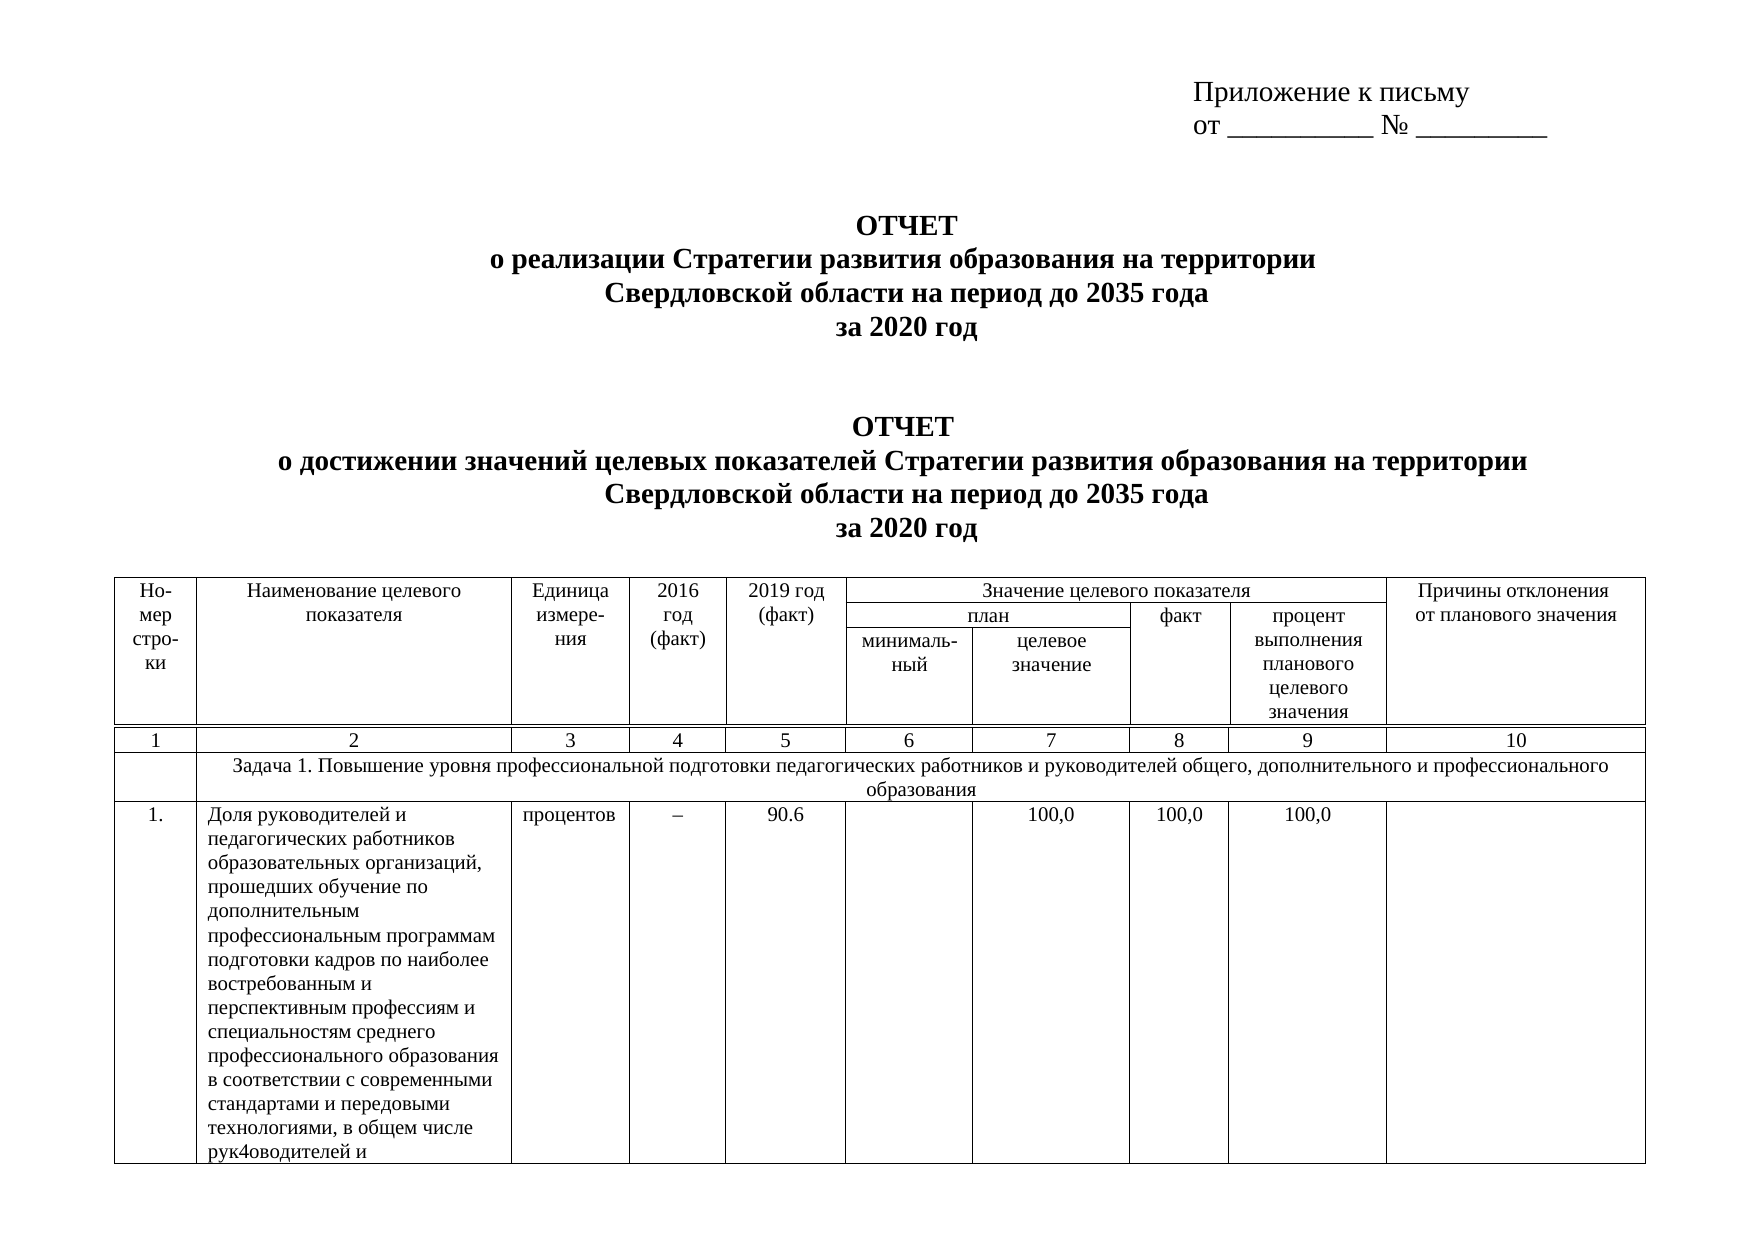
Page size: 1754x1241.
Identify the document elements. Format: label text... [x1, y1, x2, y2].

table_cell [115, 753, 196, 801]
table_header Причины отклонения от планового значения [1387, 578, 1645, 723]
table_cell процентов [512, 802, 629, 1163]
table_cell 100,0 [973, 802, 1129, 1163]
text за 2020 год [118, 309, 1695, 342]
table_header 6 [846, 728, 972, 752]
table_header 9 [1229, 728, 1386, 752]
table_header 4 [630, 728, 725, 752]
text от __________ № _________ [1193, 107, 1695, 141]
table_cell процент выполнения планового целевого значения [1231, 603, 1386, 723]
text ОТЧЕТ о достижении значений целевых показателей Стратегии развития образования на территории Свердловской области на период до 2035 года [118, 409, 1695, 510]
table_header Наименование целевого показателя [197, 578, 511, 723]
table_cell – [630, 802, 725, 1163]
table_header 2019 год (факт) [727, 578, 846, 723]
table_header 2016 год (факт) [630, 578, 726, 723]
table_cell Задача 1. Повышение уровня профессиональной подготовки педагогических работников и руководителей общего, дополнительного и профессионального образования [197, 753, 1645, 801]
table_cell [846, 802, 972, 1163]
table_cell [1387, 802, 1645, 1163]
table_header 7 [973, 728, 1129, 752]
table_header 1 [115, 728, 196, 752]
table_header 3 [512, 728, 629, 752]
table_header Единица измере-ния [512, 578, 629, 723]
table_header 10 [1387, 728, 1645, 752]
table_cell Доля руководителей и педагогических работников образовательных организаций, прошедших обучение по дополнительным профессиональным программам подготовки кадров по наиболее востребованным и перспективным профессиям и специальностям среднего профессионального образования в соответствии с современными стандартами и передовыми технологиями, в общем числе рук4оводителей и [197, 802, 511, 1163]
table_cell план [847, 603, 1130, 627]
table_cell 1. [115, 802, 196, 1163]
table_header Значение целевого показателя [847, 578, 1386, 602]
table_cell минималь-ный [847, 628, 972, 723]
table_cell 90.6 [726, 802, 845, 1163]
table_cell 100,0 [1130, 802, 1228, 1163]
table_header 8 [1130, 728, 1228, 752]
table_header Но-мер стро-ки [115, 578, 196, 723]
table_cell факт [1131, 603, 1230, 723]
text за 2020 год [118, 510, 1695, 543]
text о реализации Стратегии развития образования на территории Свердловской области на период до 2035 года [118, 242, 1695, 309]
table_cell 100,0 [1229, 802, 1386, 1163]
text Приложение к письму [1193, 74, 1695, 107]
table_header 5 [726, 728, 845, 752]
table_header 2 [197, 728, 511, 752]
text ОТЧЕТ [118, 208, 1695, 242]
table_cell целевое значение [973, 628, 1130, 723]
